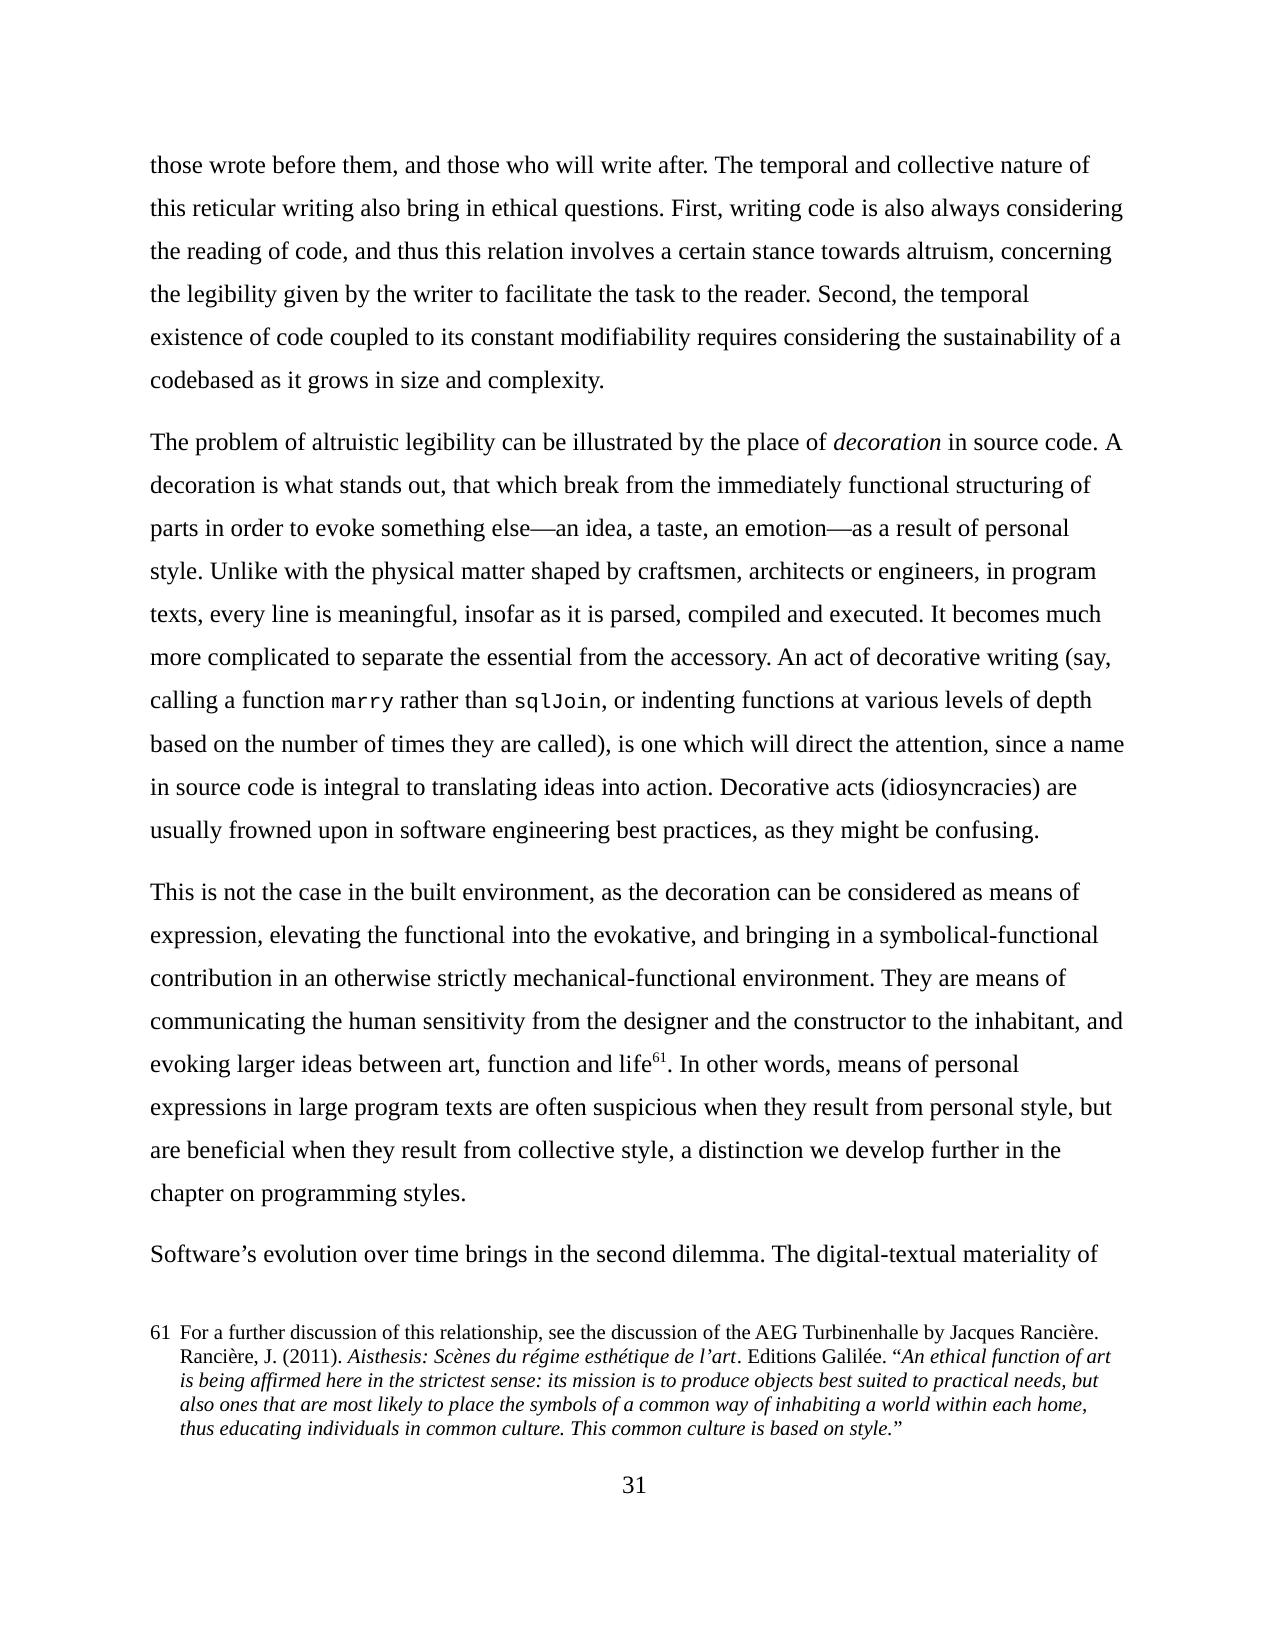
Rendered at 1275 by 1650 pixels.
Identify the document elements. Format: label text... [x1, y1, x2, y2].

text This is not the case in the built environment, as the decoration can be considered as means of expression, elevating the functional into the evokative, and bringing in a symbolical-functional contribution in an otherwise strictly mechanical-functional environment. They are means of communicating the human sensitivity from the designer and the constructor to the inhabitant, and evoking larger ideas between art, function and life. In other words, means of personal expressions in large program texts are often suspicious when they result from personal style, but are beneficial when they result from collective style, a distinction we develop further in the chapter on programming styles. [150, 877, 1125, 1207]
text For a further discussion of this relationship, see the discussion of the AEG Turbinenhalle by Jacques Rancière. Rancière, J. (2011). Aisthesis: Scènes du régime esthétique de l’art. Editions Galilée. “An ethical function of art is being affirmed here in the strictest sense: its mission is to produce objects best suited to practical needs, but also ones that are most likely to place the symbols of a common way of inhabiting a world within each home, thus educating individuals in common culture. This common culture is based on style.” [150, 1320, 1125, 1440]
text those wrote before them, and those who will write after. The temporal and collective nature of this reticular writing also bring in ethical questions. First, writing code is also always considering the reading of code, and thus this relation involves a certain stance towards altruism, concerning the legibility given by the writer to facilitate the task to the reader. Second, the temporal existence of code coupled to its constant modifiability requires considering the sustainability of a codebased as it grows in size and complexity. [150, 150, 1125, 394]
text Software’s evolution over time brings in the second dilemma. The digital-textual materiality of [150, 1239, 1125, 1268]
text The problem of altruistic legibility can be illustrated by the place of decoration in source code. A decoration is what stands out, that which break from the immediately functional structuring of parts in order to evoke something else—an idea, a taste, an emotion—as a result of personal style. Unlike with the physical matter shaped by craftsmen, architects or engineers, in program texts, every line is meaningful, insofar as it is parsed, compiled and executed. It becomes much more complicated to separate the essential from the accessory. An act of decorative writing (say, calling a function marry rather than sqlJoin, or indenting functions at various levels of depth based on the number of times they are called), is one which will direct the attention, since a name in source code is integral to translating ideas into action. Decorative acts (idiosyncracies) are usually frowned upon in software engineering best practices, as they might be confusing. [150, 427, 1125, 844]
